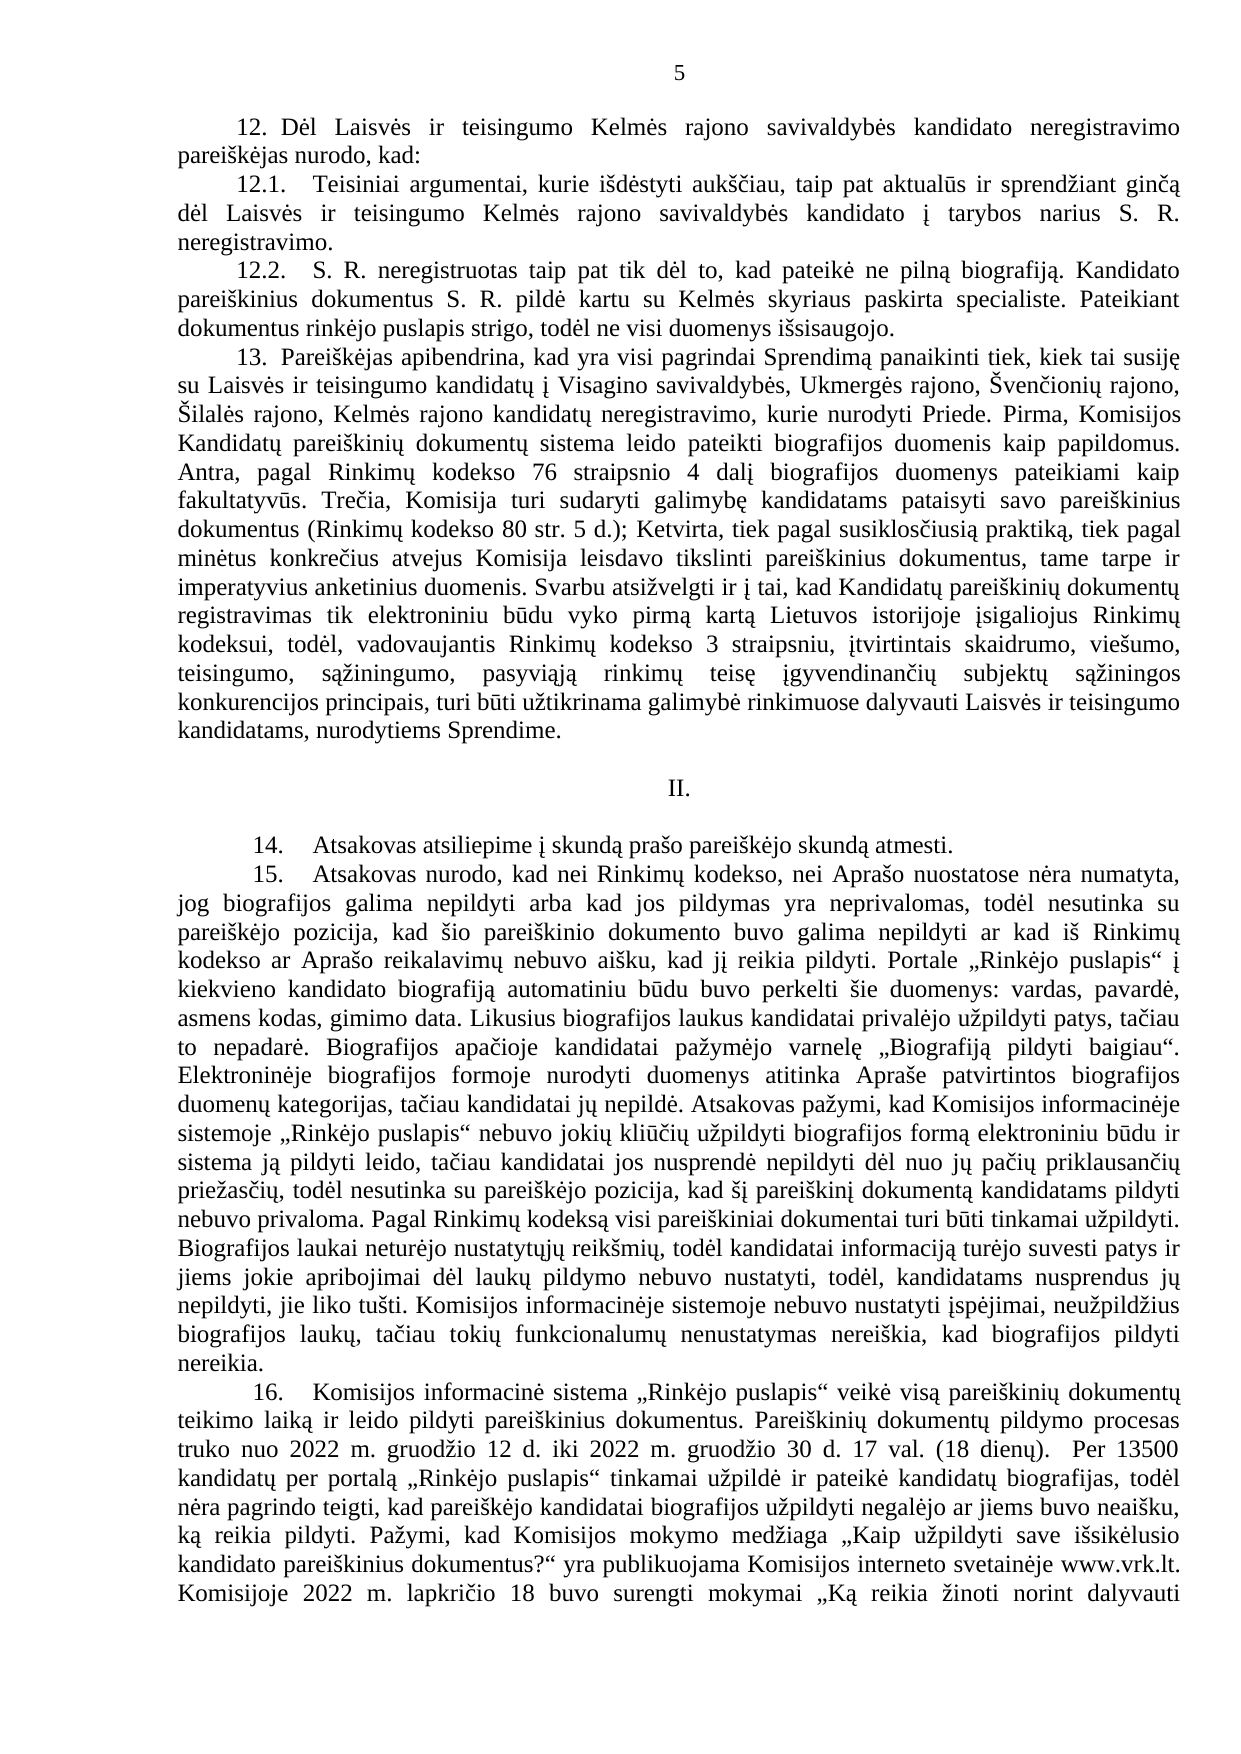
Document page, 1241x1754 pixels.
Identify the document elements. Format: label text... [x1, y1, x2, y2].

text 12. Dėl Laisvės ir teisingumo Kelmės rajono savivaldybės kandidato neregistravimo pareiškėjas nurodo, kad: [177, 112, 1181, 169]
text 15. Atsakovas nurodo, kad nei Rinkimų kodekso, nei Aprašo nuostatose nėra numatyta, jog biografijos galima nepildyti arba kad jos pildymas yra neprivalomas, todėl nesutinka su pareiškėjo pozicija, kad šio pareiškinio dokumento buvo galima nepildyti ar kad iš Rinkimų kodekso ar Aprašo reikalavimų nebuvo aišku, kad jį reikia pildyti. Portale „Rinkėjo puslapis“ į kiekvieno kandidato biografiją automatiniu būdu buvo perkelti šie duomenys: vardas, pavardė, asmens kodas, gimimo data. Likusius biografijos laukus kandidatai privalėjo užpildyti patys, tačiau to nepadarė. Biografijos apačioje kandidatai pažymėjo varnelę „Biografiją pildyti baigiau“. Elektroninėje biografijos formoje nurodyti duomenys atitinka Apraše patvirtintos biografijos duomenų kategorijas, tačiau kandidatai jų nepildė. Atsakovas pažymi, kad Komisijos informacinėje sistemoje „Rinkėjo puslapis“ nebuvo jokių kliūčių užpildyti biografijos formą elektroniniu būdu ir sistema ją pildyti leido, tačiau kandidatai jos nusprendė nepildyti dėl nuo jų pačių priklausančių priežasčių, todėl nesutinka su pareiškėjo pozicija, kad šį pareiškinį dokumentą kandidatams pildyti nebuvo privaloma. Pagal Rinkimų kodeksą visi pareiškiniai dokumentai turi būti tinkamai užpildyti. Biografijos laukai neturėjo nustatytųjų reikšmių, todėl kandidatai informaciją turėjo suvesti patys ir jiems jokie apribojimai dėl laukų pildymo nebuvo nustatyti, todėl, kandidatams nusprendus jų nepildyti, jie liko tušti. Komisijos informacinėje sistemoje nebuvo nustatyti įspėjimai, neužpildžius biografijos laukų, tačiau tokių funkcionalumų nenustatymas nereiškia, kad biografijos pildyti nereikia. [177, 859, 1181, 1377]
text 14. Atsakovas atsiliepime į skundą prašo pareiškėjo skundą atmesti. [177, 831, 1181, 859]
text 12.2. S. R. neregistruotas taip pat tik dėl to, kad pateikė ne pilną biografiją. Kandidato pareiškinius dokumentus S. R. pildė kartu su Kelmės skyriaus paskirta specialiste. Pateikiant dokumentus rinkėjo puslapis strigo, todėl ne visi duomenys išsisaugojo. [177, 256, 1181, 342]
text II. [177, 773, 1181, 802]
text 12.1. Teisiniai argumentai, kurie išdėstyti aukščiau, taip pat aktualūs ir sprendžiant ginčą dėl Laisvės ir teisingumo Kelmės rajono savivaldybės kandidato į tarybos narius S. R. neregistravimo. [177, 169, 1181, 256]
text 16. Komisijos informacinė sistema „Rinkėjo puslapis“ veikė visą pareiškinių dokumentų teikimo laiką ir leido pildyti pareiškinius dokumentus. Pareiškinių dokumentų pildymo procesas truko nuo 2022 m. gruodžio 12 d. iki 2022 m. gruodžio 30 d. 17 val. (18 dienų). Per 13500 kandidatų per portalą „Rinkėjo puslapis“ tinkamai užpildė ir pateikė kandidatų biografijas, todėl nėra pagrindo teigti, kad pareiškėjo kandidatai biografijos užpildyti negalėjo ar jiems buvo neaišku, ką reikia pildyti. Pažymi, kad Komisijos mokymo medžiaga „Kaip užpildyti save išsikėlusio kandidato pareiškinius dokumentus?“ yra publikuojama Komisijos interneto svetainėje www.vrk.lt. Komisijoje 2022 m. lapkričio 18 buvo surengti mokymai „Ką reikia žinoti norint dalyvauti [177, 1377, 1181, 1607]
text 13. Pareiškėjas apibendrina, kad yra visi pagrindai Sprendimą panaikinti tiek, kiek tai susiję su Laisvės ir teisingumo kandidatų į Visagino savivaldybės, Ukmergės rajono, Švenčionių rajono, Šilalės rajono, Kelmės rajono kandidatų neregistravimo, kurie nurodyti Priede. Pirma, Komisijos Kandidatų pareiškinių dokumentų sistema leido pateikti biografijos duomenis kaip papildomus. Antra, pagal Rinkimų kodekso 76 straipsnio 4 dalį biografijos duomenys pateikiami kaip fakultatyvūs. Trečia, Komisija turi sudaryti galimybę kandidatams pataisyti savo pareiškinius dokumentus (Rinkimų kodekso 80 str. 5 d.); Ketvirta, tiek pagal susiklosčiusią praktiką, tiek pagal minėtus konkrečius atvejus Komisija leisdavo tikslinti pareiškinius dokumentus, tame tarpe ir imperatyvius anketinius duomenis. Svarbu atsižvelgti ir į tai, kad Kandidatų pareiškinių dokumentų registravimas tik elektroniniu būdu vyko pirmą kartą Lietuvos istorijoje įsigaliojus Rinkimų kodeksui, todėl, vadovaujantis Rinkimų kodekso 3 straipsniu, įtvirtintais skaidrumo, viešumo, teisingumo, sąžiningumo, pasyviąją rinkimų teisę įgyvendinančių subjektų sąžiningos konkurencijos principais, turi būti užtikrinama galimybė rinkimuose dalyvauti Laisvės ir teisingumo kandidatams, nurodytiems Sprendime. [177, 342, 1181, 744]
